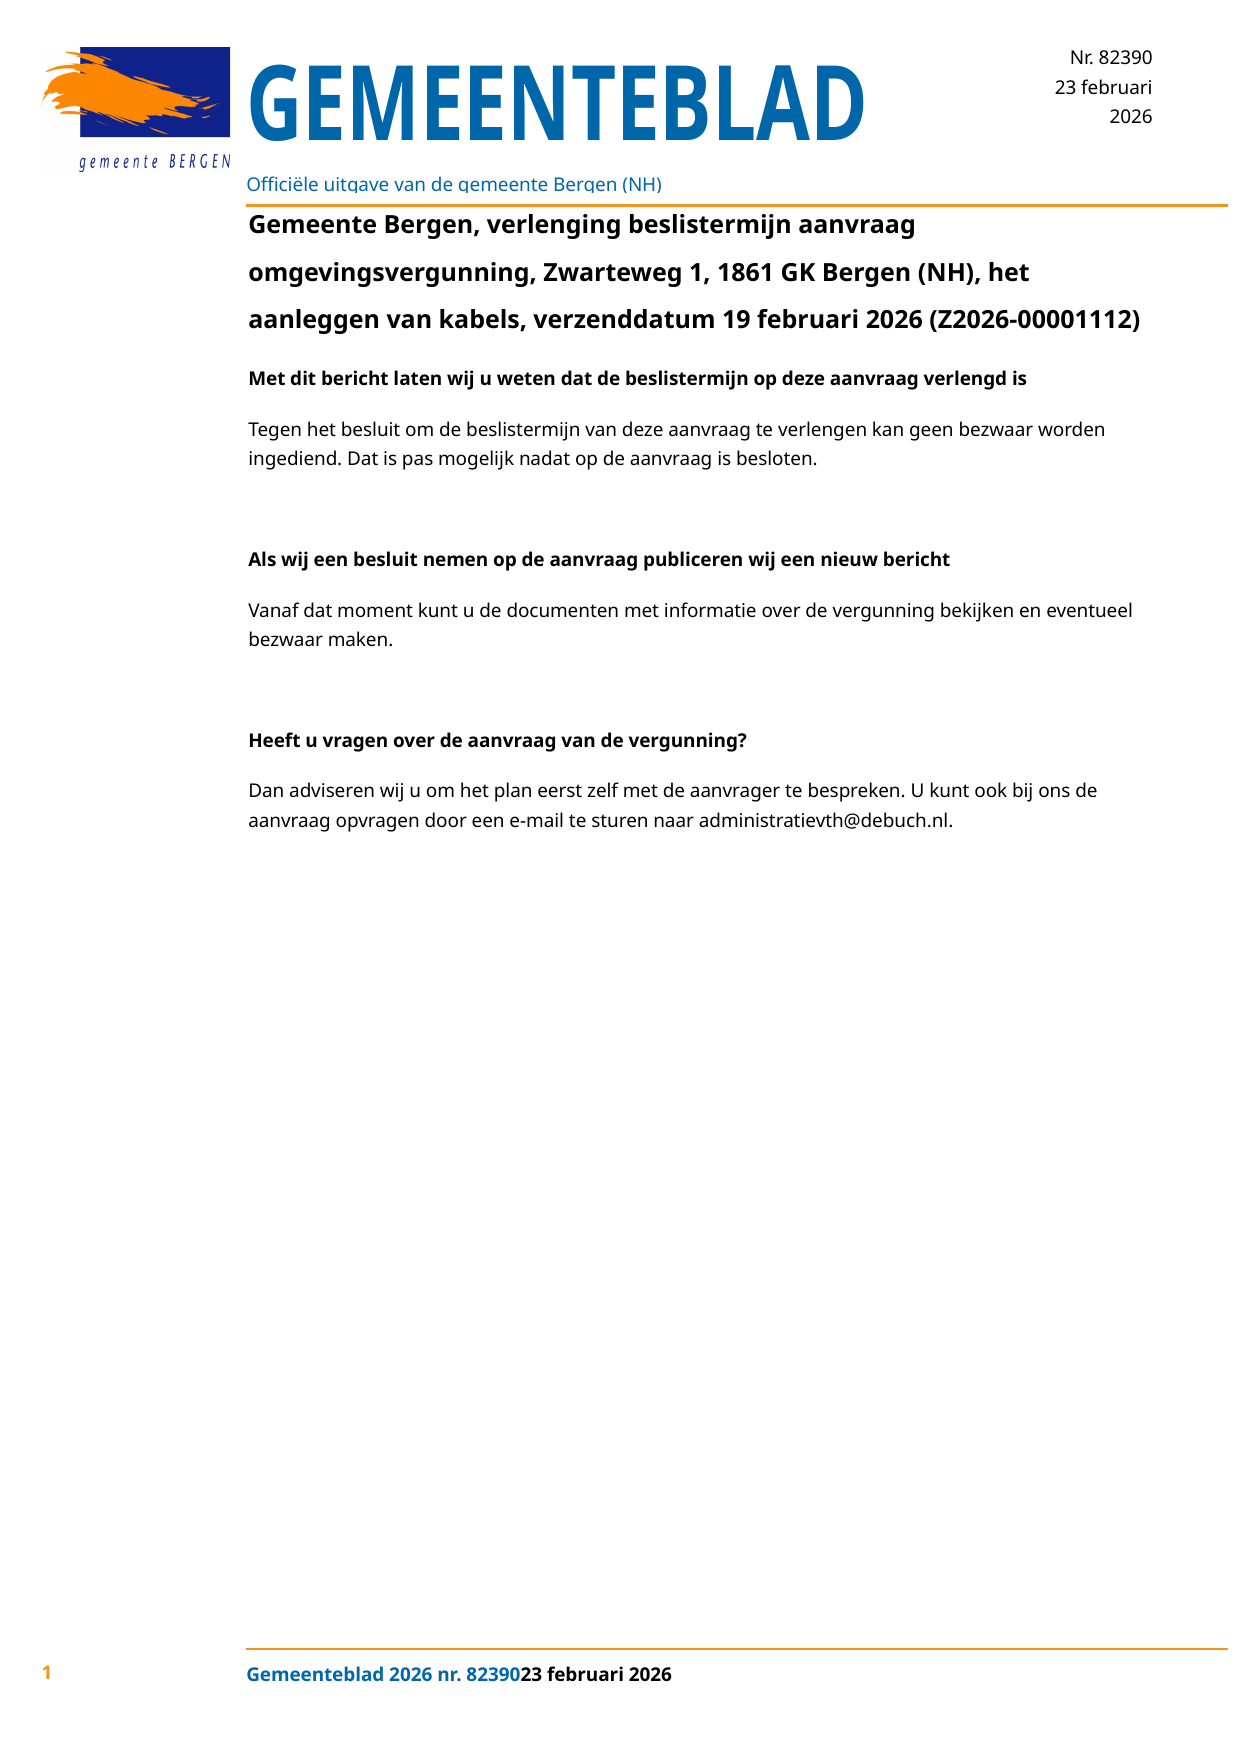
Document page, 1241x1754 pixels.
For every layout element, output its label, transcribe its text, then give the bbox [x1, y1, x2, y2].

picture [41, 47, 231, 172]
text Dan adviseren wij u om het plan eerst zelf met de aanvrager te bespreken. U kunt ook bij ons de aanvraag opvragen door een e-mail te sturen naar administratievth@debuch.nl. [248, 778, 1152, 833]
text Vanaf dat moment kunt u de documenten met informatie over de vergunning bekijken en eventueel bezwaar maken. [248, 597, 1152, 652]
text Als wij een besluit nemen op de aanvraag publiceren wij een nieuw bericht [248, 546, 1152, 572]
text Heeft u vragen over de aanvraag van de vergunning? [248, 727, 1152, 753]
text Met dit bericht laten wij u weten dat de beslistermijn op deze aanvraag verlengd is [248, 366, 1152, 391]
text Gemeente Bergen, verlenging beslistermijn aanvraag omgevingsvergunning, Zwarteweg 1, 1861 GK Bergen (NH), het aanleggen van kabels, verzenddatum 19 februari 2026 (Z2026-00001112) [248, 207, 1152, 336]
text Tegen het besluit om de beslistermijn van deze aanvraag te verlengen kan geen bezwaar worden ingediend. Dat is pas mogelijk nadat op de aanvraag is besloten. [248, 416, 1152, 471]
